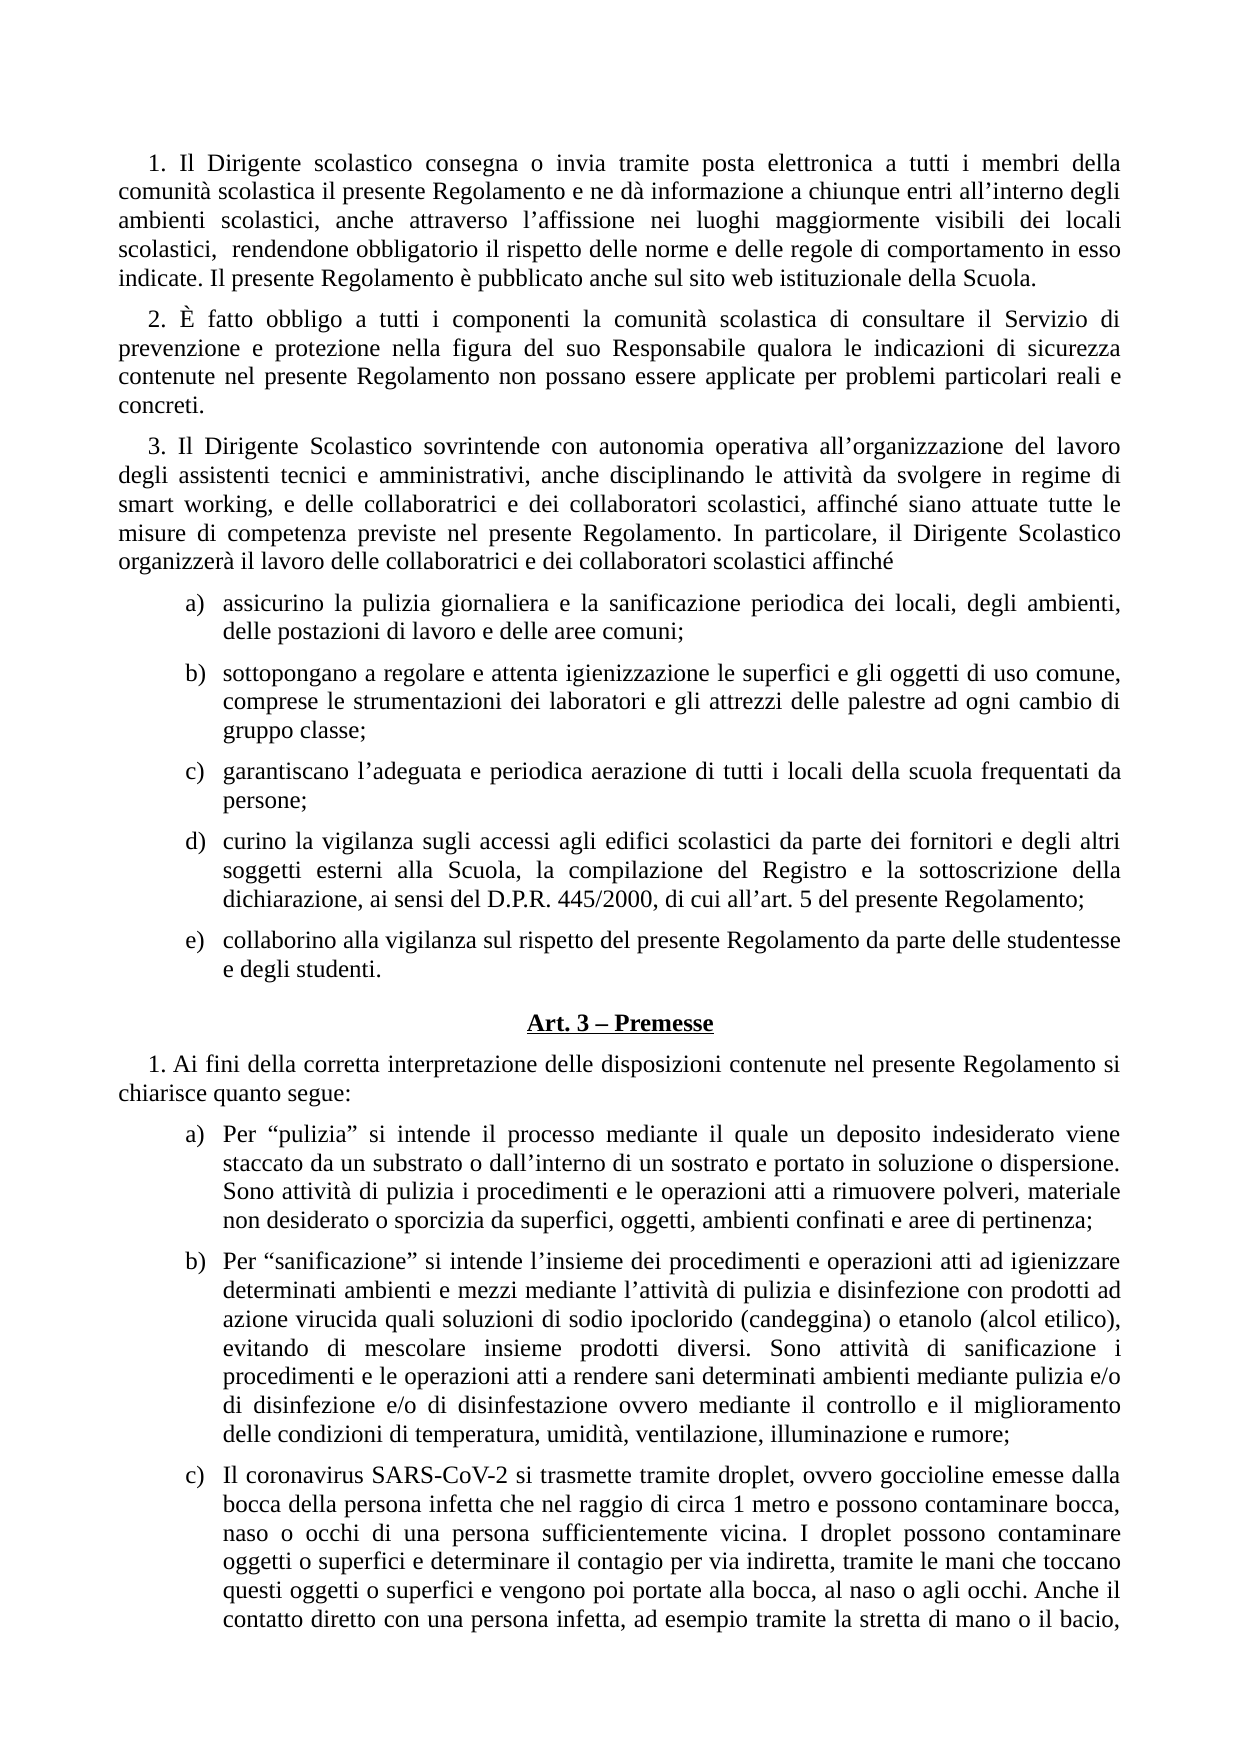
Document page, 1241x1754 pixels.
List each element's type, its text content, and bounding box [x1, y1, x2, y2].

text Art. 3 – Premesse [118, 1008, 1122, 1036]
list garantiscano l’adeguata e periodica aerazione di tutti i locali della scuola frequentati da persone; [185, 756, 1122, 814]
list Per “pulizia” si intende il processo mediante il quale un deposito indesiderato viene staccato da un substrato o dall’interno di un sostrato e portato in soluzione o dispersione. Sono attività di pulizia i procedimenti e le operazioni atti a rimuovere polveri, materiale non desiderato o sporcizia da superfici, oggetti, ambienti confinati e aree di pertinenza; [185, 1119, 1122, 1234]
text 1. Il Dirigente scolastico consegna o invia tramite posta elettronica a tutti i membri della comunità scolastica il presente Regolamento e ne dà informazione a chiunque entri all’interno degli ambienti scolastici, anche attraverso l’affissione nei luoghi maggiormente visibili dei locali scolastici, rendendone obbligatorio il rispetto delle norme e delle regole di comportamento in esso indicate. Il presente Regolamento è pubblicato anche sul sito web istituzionale della Scuola. [118, 148, 1122, 291]
list curino la vigilanza sugli accessi agli edifici scolastici da parte dei fornitori e degli altri soggetti esterni alla Scuola, la compilazione del Registro e la sottoscrizione della dichiarazione, ai sensi del D.P.R. 445/2000, di cui all’art. 5 del presente Regolamento; [185, 826, 1122, 913]
list assicurino la pulizia giornaliera e la sanificazione periodica dei locali, degli ambienti, delle postazioni di lavoro e delle aree comuni; [185, 588, 1122, 645]
list Il coronavirus SARS-CoV-2 si trasmette tramite droplet, ovvero goccioline emesse dalla bocca della persona infetta che nel raggio di circa 1 metro e possono contaminare bocca, naso o occhi di una persona sufficientemente vicina. I droplet possono contaminare oggetti o superfici e determinare il contagio per via indiretta, tramite le mani che toccano questi oggetti o superfici e vengono poi portate alla bocca, al naso o agli occhi. Anche il contatto diretto con una persona infetta, ad esempio tramite la stretta di mano o il bacio, [185, 1460, 1122, 1633]
list Per “sanificazione” si intende l’insieme dei procedimenti e operazioni atti ad igienizzare determinati ambienti e mezzi mediante l’attività di pulizia e disinfezione con prodotti ad azione virucida quali soluzioni di sodio ipoclorido (candeggina) o etanolo (alcol etilico), evitando di mescolare insieme prodotti diversi. Sono attività di sanificazione i procedimenti e le operazioni atti a rendere sani determinati ambienti mediante pulizia e/o di disinfezione e/o di disinfestazione ovvero mediante il controllo e il miglioramento delle condizioni di temperatura, umidità, ventilazione, illuminazione e rumore; [185, 1246, 1122, 1448]
text 1. Ai fini della corretta interpretazione delle disposizioni contenute nel presente Regolamento si chiarisce quanto segue: [118, 1049, 1122, 1106]
list sottopongano a regolare e attenta igienizzazione le superfici e gli oggetti di uso comune, comprese le strumentazioni dei laboratori e gli attrezzi delle palestre ad ogni cambio di gruppo classe; [185, 658, 1122, 744]
text 3. Il Dirigente Scolastico sovrintende con autonomia operativa all’organizzazione del lavoro degli assistenti tecnici e amministrativi, anche disciplinando le attività da svolgere in regime di smart working, e delle collaboratrici e dei collaboratori scolastici, affinché siano attuate tutte le misure di competenza previste nel presente Regolamento. In particolare, il Dirigente Scolastico organizzerà il lavoro delle collaboratrici e dei collaboratori scolastici affinché [118, 431, 1122, 575]
list collaborino alla vigilanza sul rispetto del presente Regolamento da parte delle studentesse e degli studenti. [185, 925, 1122, 983]
text 2. È fatto obbligo a tutti i componenti la comunità scolastica di consultare il Servizio di prevenzione e protezione nella figura del suo Responsabile qualora le indicazioni di sicurezza contenute nel presente Regolamento non possano essere applicate per problemi particolari reali e concreti. [118, 304, 1122, 419]
